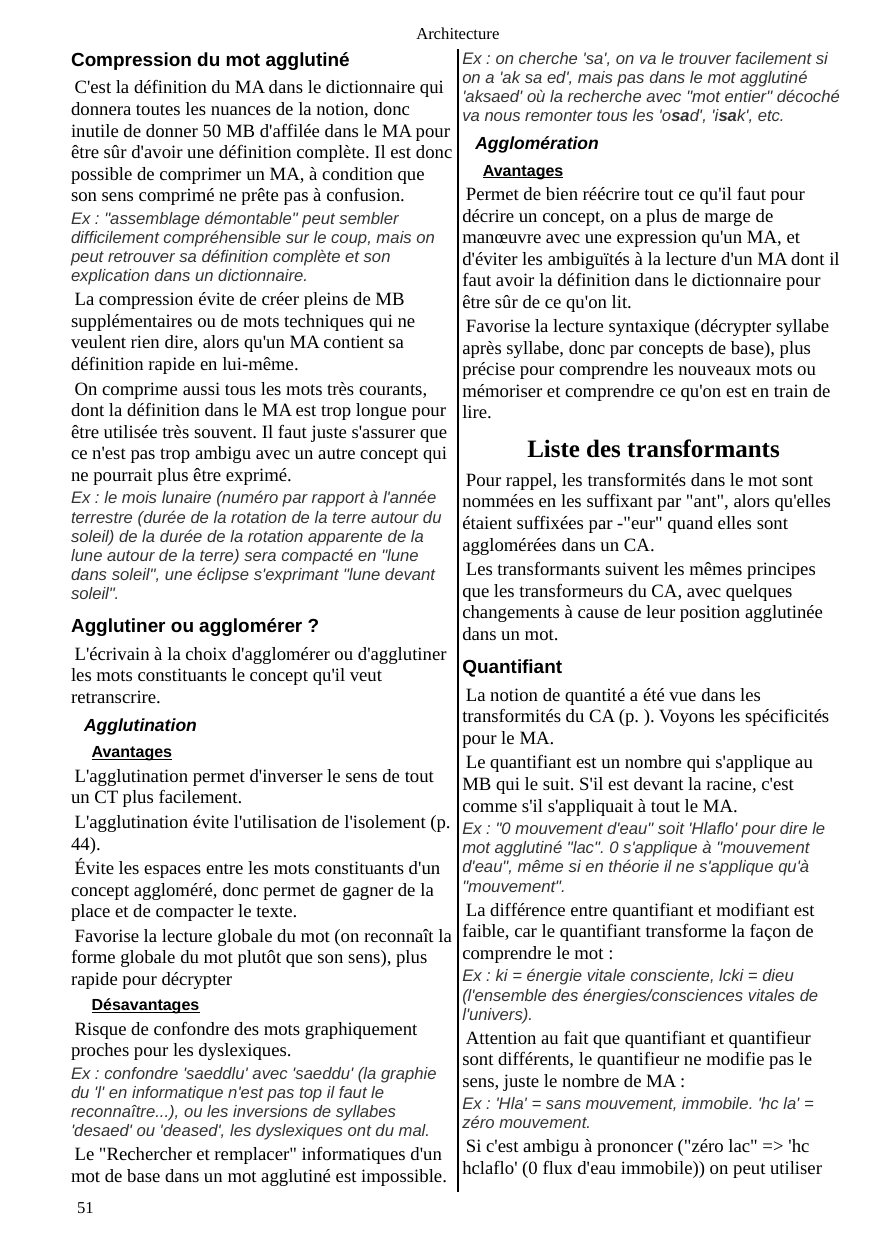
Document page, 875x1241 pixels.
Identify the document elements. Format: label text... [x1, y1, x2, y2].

text Les transformants suivent les mêmes principes que les transformeurs du CA, avec quelques changements à cause de leur position agglutinée dans un mot. [462, 558, 844, 644]
subtitle Avantages [91, 743, 453, 761]
text Permet de bien réécrire tout ce qu'il faut pour décrire un concept, on a plus de marge de manœuvre avec une expression qu'un MA, et d'éviter les ambiguïtés à la lecture d'un MA dont il faut avoir la définition dans le dictionnaire pour être sûr de ce qu'on lit. [462, 183, 844, 312]
text L'écrivain à la choix d'agglomérer ou d'agglutiner les mots constituants le concept qu'il veut retranscrire. [71, 643, 453, 707]
text Attention au fait que quantifiant et quantifieur sont différents, le quantifieur ne modifie pas le sens, juste le nombre de MA : [462, 1027, 844, 1091]
text Favorise la lecture syntaxique (décrypter syllabe après syllabe, donc par concepts de base), plus précise pour comprendre les nouveaux mots ou mémoriser et comprendre ce qu'on est en train de lire. [462, 315, 844, 423]
text Évite les espaces entre les mots constituants d'un concept aggloméré, donc permet de gagner de la place et de compacter le texte. [71, 857, 453, 922]
text Ex : confondre 'saeddlu' avec 'saeddu' (la graphie du 'l' en informatique n'est pas top il faut le reconnaître...), ou les inversions de syllabes 'desaed' ou 'deased', les dyslexiques ont du mal. [71, 1064, 453, 1140]
text Ex : 'Hla' = sans mouvement, immobile. 'hc la' = zéro mouvement. [462, 1094, 844, 1132]
subtitle Compression du mot agglutiné [71, 49, 453, 71]
text La notion de quantité a été vue dans les transformités du CA (p. ). Voyons les spécificités pour le MA. [462, 684, 844, 748]
text Ex : on cherche 'sa', on va le trouver facilement si on a 'ak sa ed', mais pas dans le mot agglutiné 'aksaed' où la recherche avec "mot entier" décoché va nous remonter tous les 'osad', 'isak', etc. [462, 49, 844, 125]
text La différence entre quantifiant et modifiant est faible, car le quantifiant transforme la façon de comprendre le mot : [462, 898, 844, 963]
text Ex : "0 mouvement d'eau" soit 'Hlaflo' pour dire le mot agglutiné "lac". 0 s'applique à "mouvement d'eau", même si en théorie il ne s'applique qu'à "mouvement". [462, 819, 844, 896]
subtitle Avantages [483, 161, 844, 179]
text Le "Rechercher et remplacer" informatiques d'un mot de base dans un mot agglutiné est impossible. [71, 1143, 453, 1186]
subtitle Agglutiner ou agglomérer ? [71, 615, 453, 637]
subtitle Agglomération [475, 133, 844, 153]
text La compression évite de créer pleins de MB supplémentaires ou de mots techniques qui ne veulent rien dire, alors qu'un MA contient sa définition rapide en lui-même. [71, 288, 453, 374]
subtitle Agglutination [84, 715, 453, 735]
text L'agglutination évite l'utilisation de l'isolement (p. 43). [71, 811, 453, 854]
text Pour rappel, les transformités dans le mot sont nommées en les suffixant par "ant", alors qu'elles étaient suffixées par -"eur" quand elles sont agglomérées dans un CA. [462, 469, 844, 555]
subtitle Liste des transformants [462, 434, 844, 462]
text C'est la définition du MA dans le dictionnaire qui donnera toutes les nuances de la notion, donc inutile de donner 50 MB d'affilée dans le MA pour être sûr d'avoir une définition complète. Il est donc possible de comprimer un MA, à condition que son sens comprimé ne prête pas à confusion. [71, 76, 453, 206]
text Ex : ki = énergie vitale consciente, lcki = dieu (l'ensemble des énergies/consciences vitales de l'univers). [462, 966, 844, 1024]
text L'agglutination permet d'inverser le sens de tout un CT plus facilement. [71, 765, 453, 808]
text On comprime aussi tous les mots très courants, dont la définition dans le MA est trop longue pour être utilisée très souvent. Il faut juste s'assurer que ce n'est pas trop ambigu avec un autre concept qui ne pourrait plus être exprimé. [71, 377, 453, 485]
text Ex : le mois lunaire (numéro par rapport à l'année terrestre (durée de la rotation de la terre autour du soleil) de la durée de la rotation apparente de la lune autour de la terre) sera compacté en "lune dans soleil", une éclipse s'exprimant "lune devant soleil". [71, 488, 453, 603]
subtitle Désavantages [91, 996, 453, 1014]
text Favorise la lecture globale du mot (on reconnaît la forme globale du mot plutôt que son sens), plus rapide pour décrypter [71, 924, 453, 989]
subtitle Quantifiant [462, 656, 844, 678]
text Le quantifiant est un nombre qui s'applique au MB qui le suit. S'il est devant la racine, c'est comme s'il s'appliquait à tout le MA. [462, 751, 844, 816]
text Si c'est ambigu à prononcer ("zéro lac" => 'hc hclaflo' (0 flux d'eau immobile)) on peut utiliser l'isolement (p. 43), ou insister sur la pause entre 'hc' et le mot agglutiné 'hclaflo') : [462, 1135, 844, 1178]
text Ex : "assemblage démontable" peut sembler difficilement compréhensible sur le coup, mais on peut retrouver sa définition complète et son explication dans un dictionnaire. [71, 209, 453, 285]
text Risque de confondre des mots graphiquement proches pour les dyslexiques. [71, 1018, 453, 1061]
